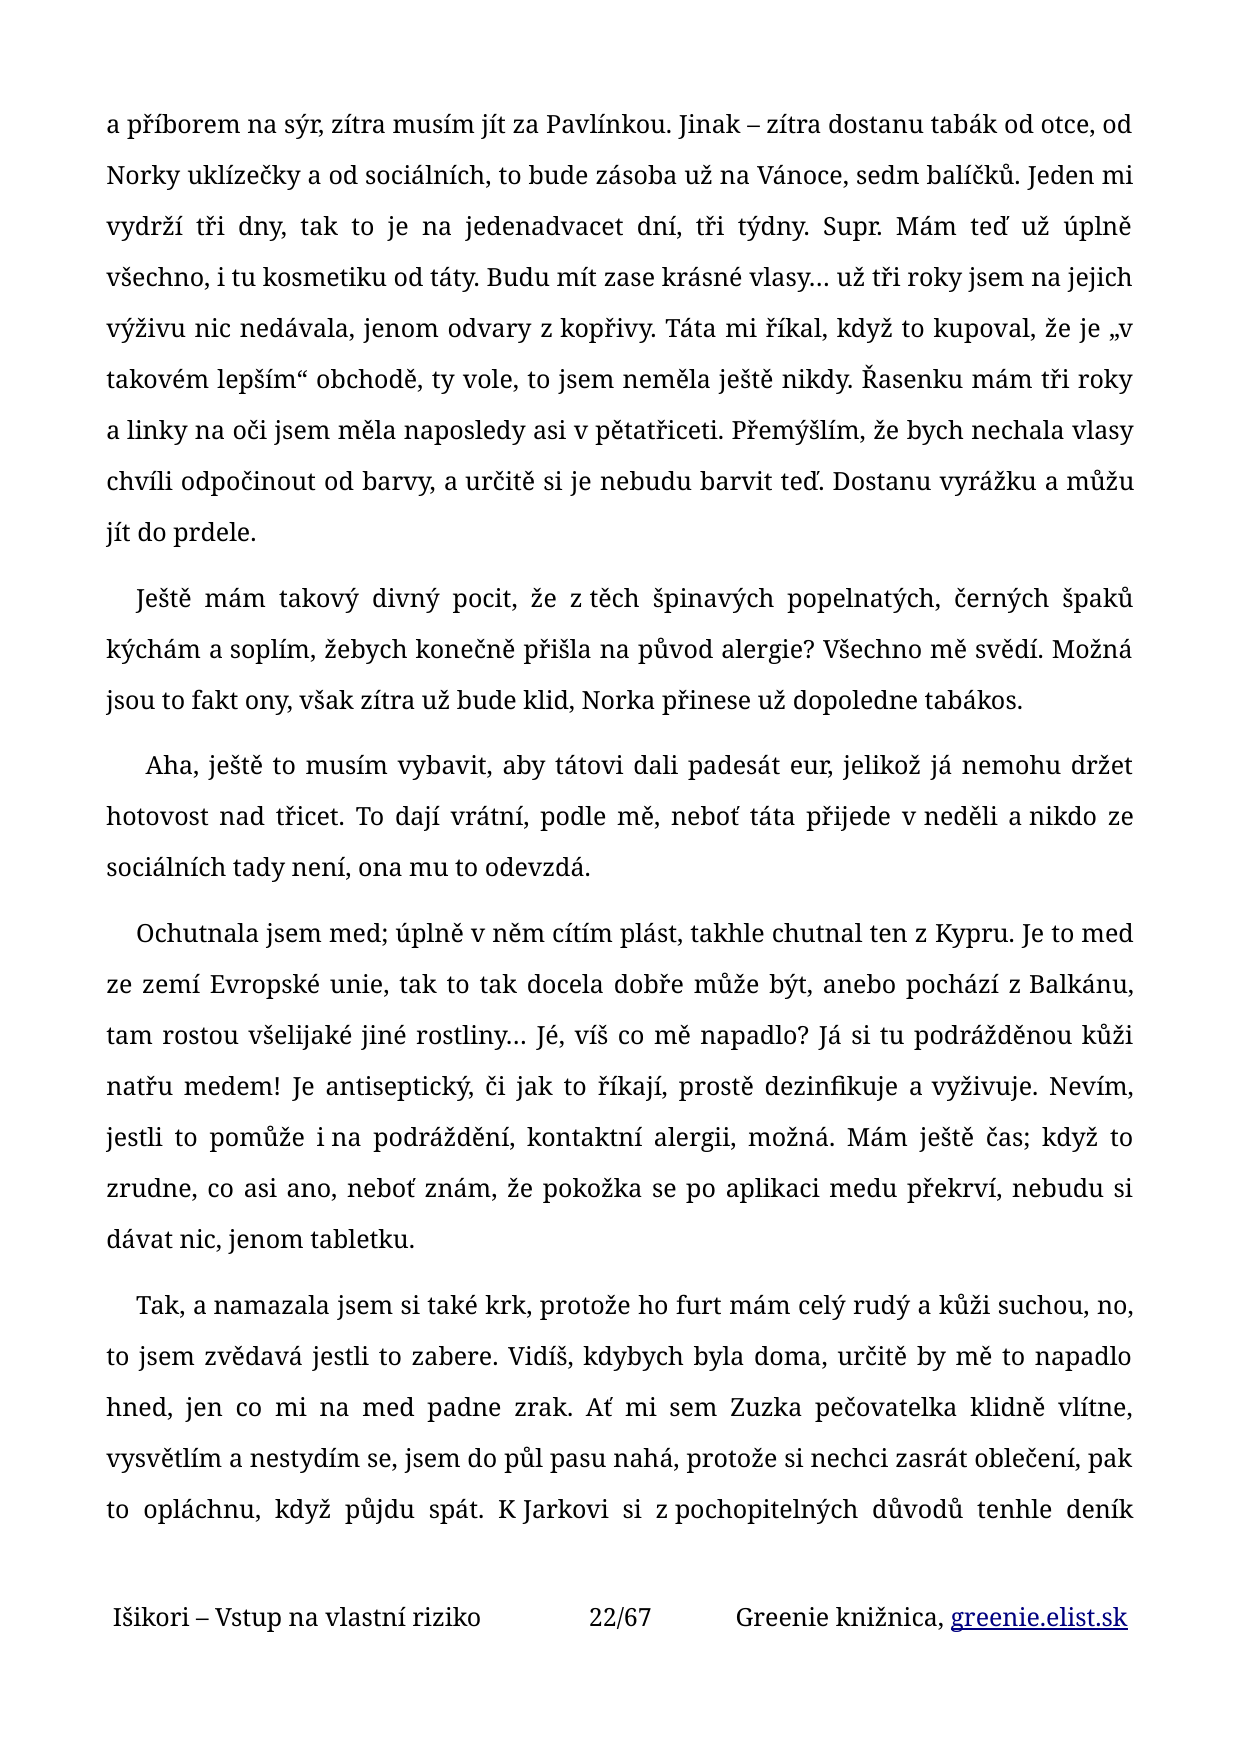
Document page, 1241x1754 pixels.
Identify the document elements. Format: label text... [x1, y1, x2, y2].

text Aha, ještě to musím vybavit, aby tátovi dali padesát eur, jelikož já nemohu držet hotovost nad třicet. To dají vrátní, podle mě, neboť táta přijede v neděli a nikdo ze sociálních tady není, ona mu to odevzdá. [106, 748, 1134, 884]
text Ještě mám takový divný pocit, že z těch špinavých popelnatých, černých špaků kýchám a soplím, žebych konečně přišla na původ alergie? Všechno mě svědí. Možná jsou to fakt ony, však zítra už bude klid, Norka přinese už dopoledne tabákos. [106, 580, 1134, 716]
text a příborem na sýr, zítra musím jít za Pavlínkou. Jinak – zítra dostanu tabák od otce, od Norky uklízečky a od sociálních, to bude zásoba už na Vánoce, sedm balíčků. Jeden mi vydrží tři dny, tak to je na jedenadvacet dní, tři týdny. Supr. Mám teď už úplně všechno, i tu kosmetiku od táty. Budu mít zase krásné vlasy… už tři roky jsem na jejich výživu nic nedávala, jenom odvary z kopřivy. Táta mi říkal, když to kupoval, že je „v takovém lepším“ obchodě, ty vole, to jsem neměla ještě nikdy. Řasenku mám tři roky a linky na oči jsem měla naposledy asi v pětatřiceti. Přemýšlím, že bych nechala vlasy chvíli odpočinout od barvy, a určitě si je nebudu barvit teď. Dostanu vyrážku a můžu jít do prdele. [106, 106, 1134, 549]
text Ochutnala jsem med; úplně v něm cítím plást, takhle chutnal ten z Kypru. Je to med ze zemí Evropské unie, tak to tak docela dobře může být, anebo pochází z Balkánu, tam rostou všelijaké jiné rostliny… Jé, víš co mě napadlo? Já si tu podrážděnou kůži natřu medem! Je antiseptický, či jak to říkají, prostě dezinfikuje a vyživuje. Nevím, jestli to pomůže i na podráždění, kontaktní alergii, možná. Mám ještě čas; když to zrudne, co asi ano, neboť znám, že pokožka se po aplikaci medu překrví, nebudu si dávat nic, jenom tabletku. [106, 916, 1134, 1256]
text Tak, a namazala jsem si také krk, protože ho furt mám celý rudý a kůži suchou, no, to jsem zvědavá jestli to zabere. Vidíš, kdybych byla doma, určitě by mě to napadlo hned, jen co mi na med padne zrak. Ať mi sem Zuzka pečovatelka klidně vlítne, vysvětlím a nestydím se, jsem do půl pasu nahá, protože si nechci zasrát oblečení, pak to opláchnu, když půjdu spát. K Jarkovi si z pochopitelných důvodů tenhle deník [106, 1287, 1134, 1526]
